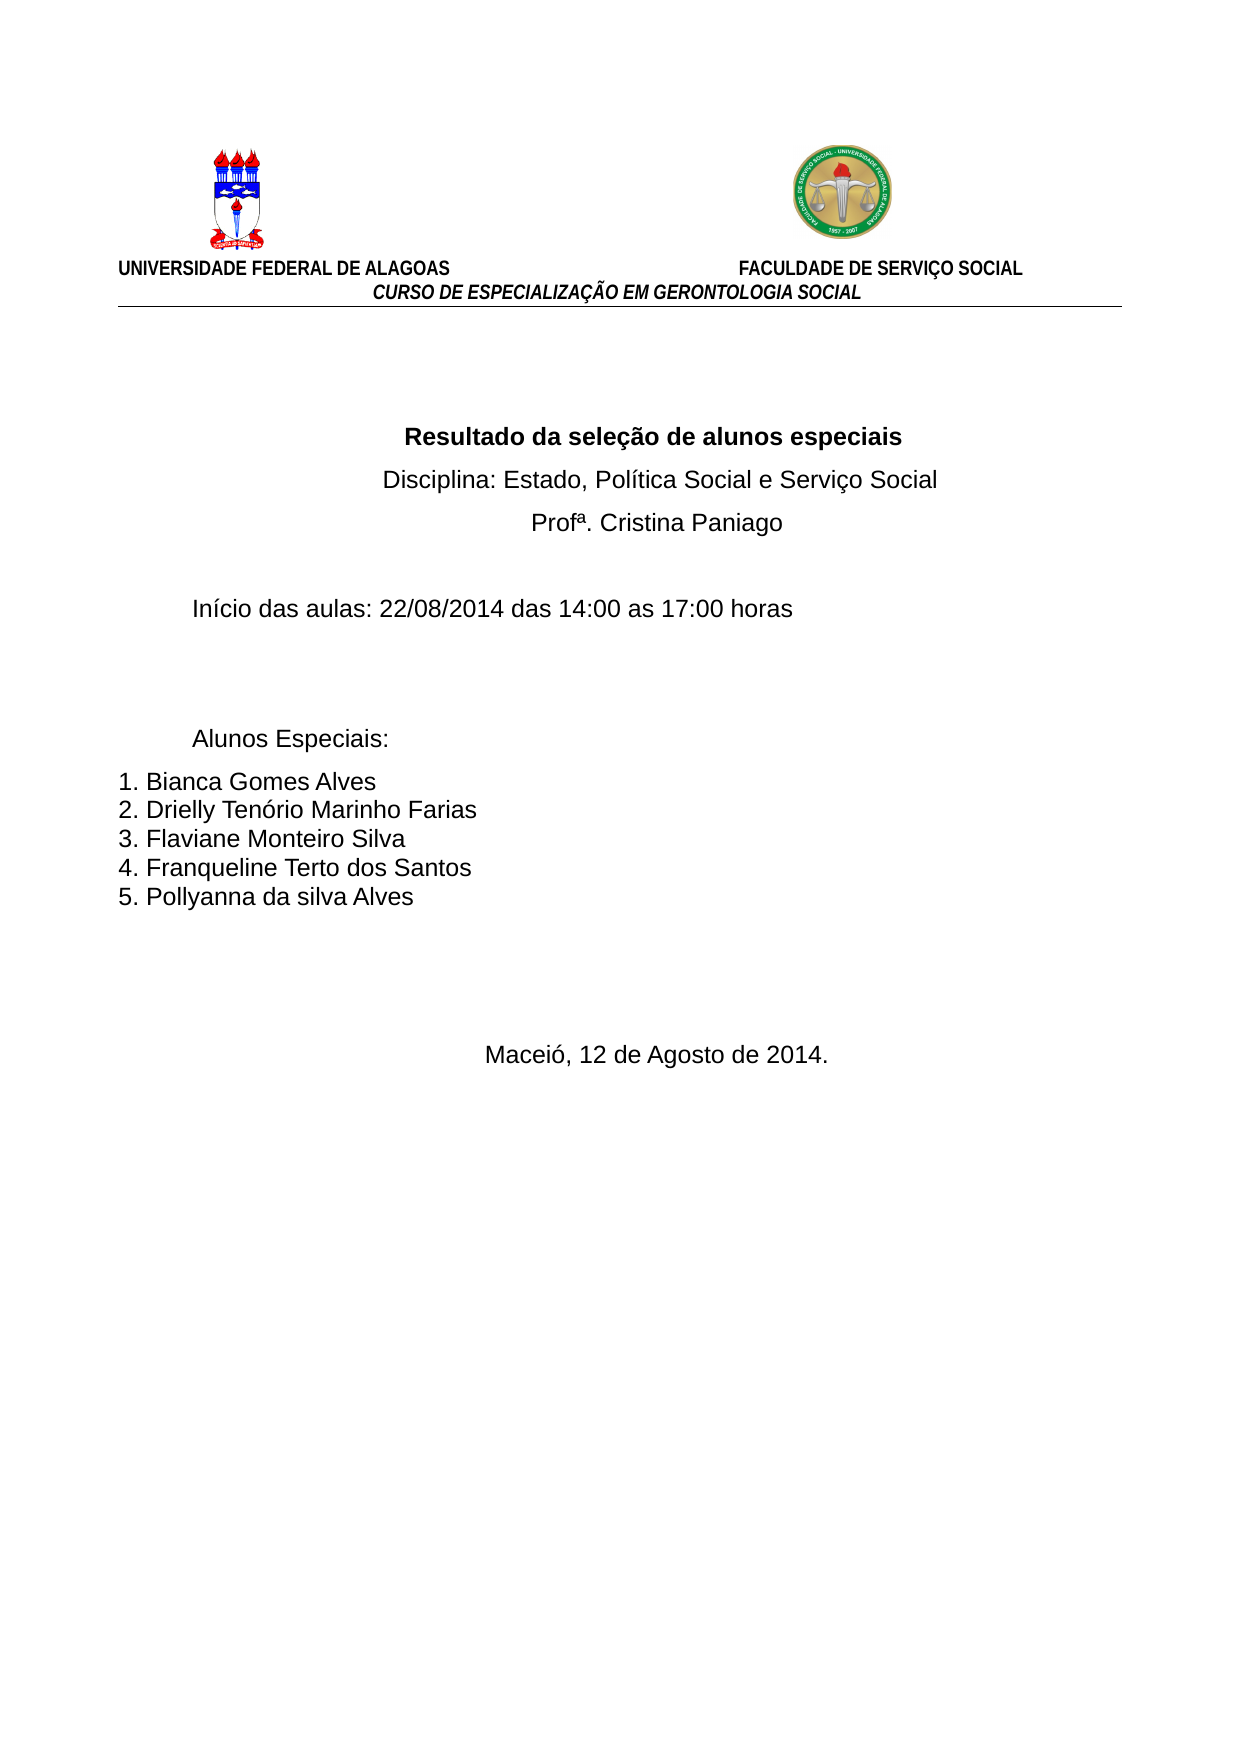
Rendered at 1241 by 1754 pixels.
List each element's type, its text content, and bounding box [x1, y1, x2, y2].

text Início das aulas: 22/08/2014 das 14:00 as 17:00 horas [118, 594, 1122, 623]
text Alunos Especiais: [118, 723, 1122, 752]
text Resultado da seleção de alunos especiais [118, 422, 1122, 450]
text 5. Pollyanna da silva Alves [118, 882, 1122, 910]
text 1. Bianca Gomes Alves [118, 767, 1122, 795]
text 2. Drielly Tenório Marinho Farias [118, 795, 1122, 824]
text Disciplina: Estado, Política Social e Serviço Social [118, 465, 1122, 493]
text UNIVERSIDADE FEDERAL DE ALAGOAS FACULDADE DE SERVIÇO SOCIAL [118, 256, 1122, 280]
text CURSO DE ESPECIALIZAÇÃO EM GERONTOLOGIA SOCIAL [118, 280, 1122, 306]
text Maceió, 12 de Agosto de 2014. [118, 1040, 1122, 1068]
text 4. Franqueline Terto dos Santos [118, 853, 1122, 882]
text Profª. Cristina Paniago [118, 508, 1122, 537]
text 3. Flaviane Monteiro Silva [118, 824, 1122, 853]
